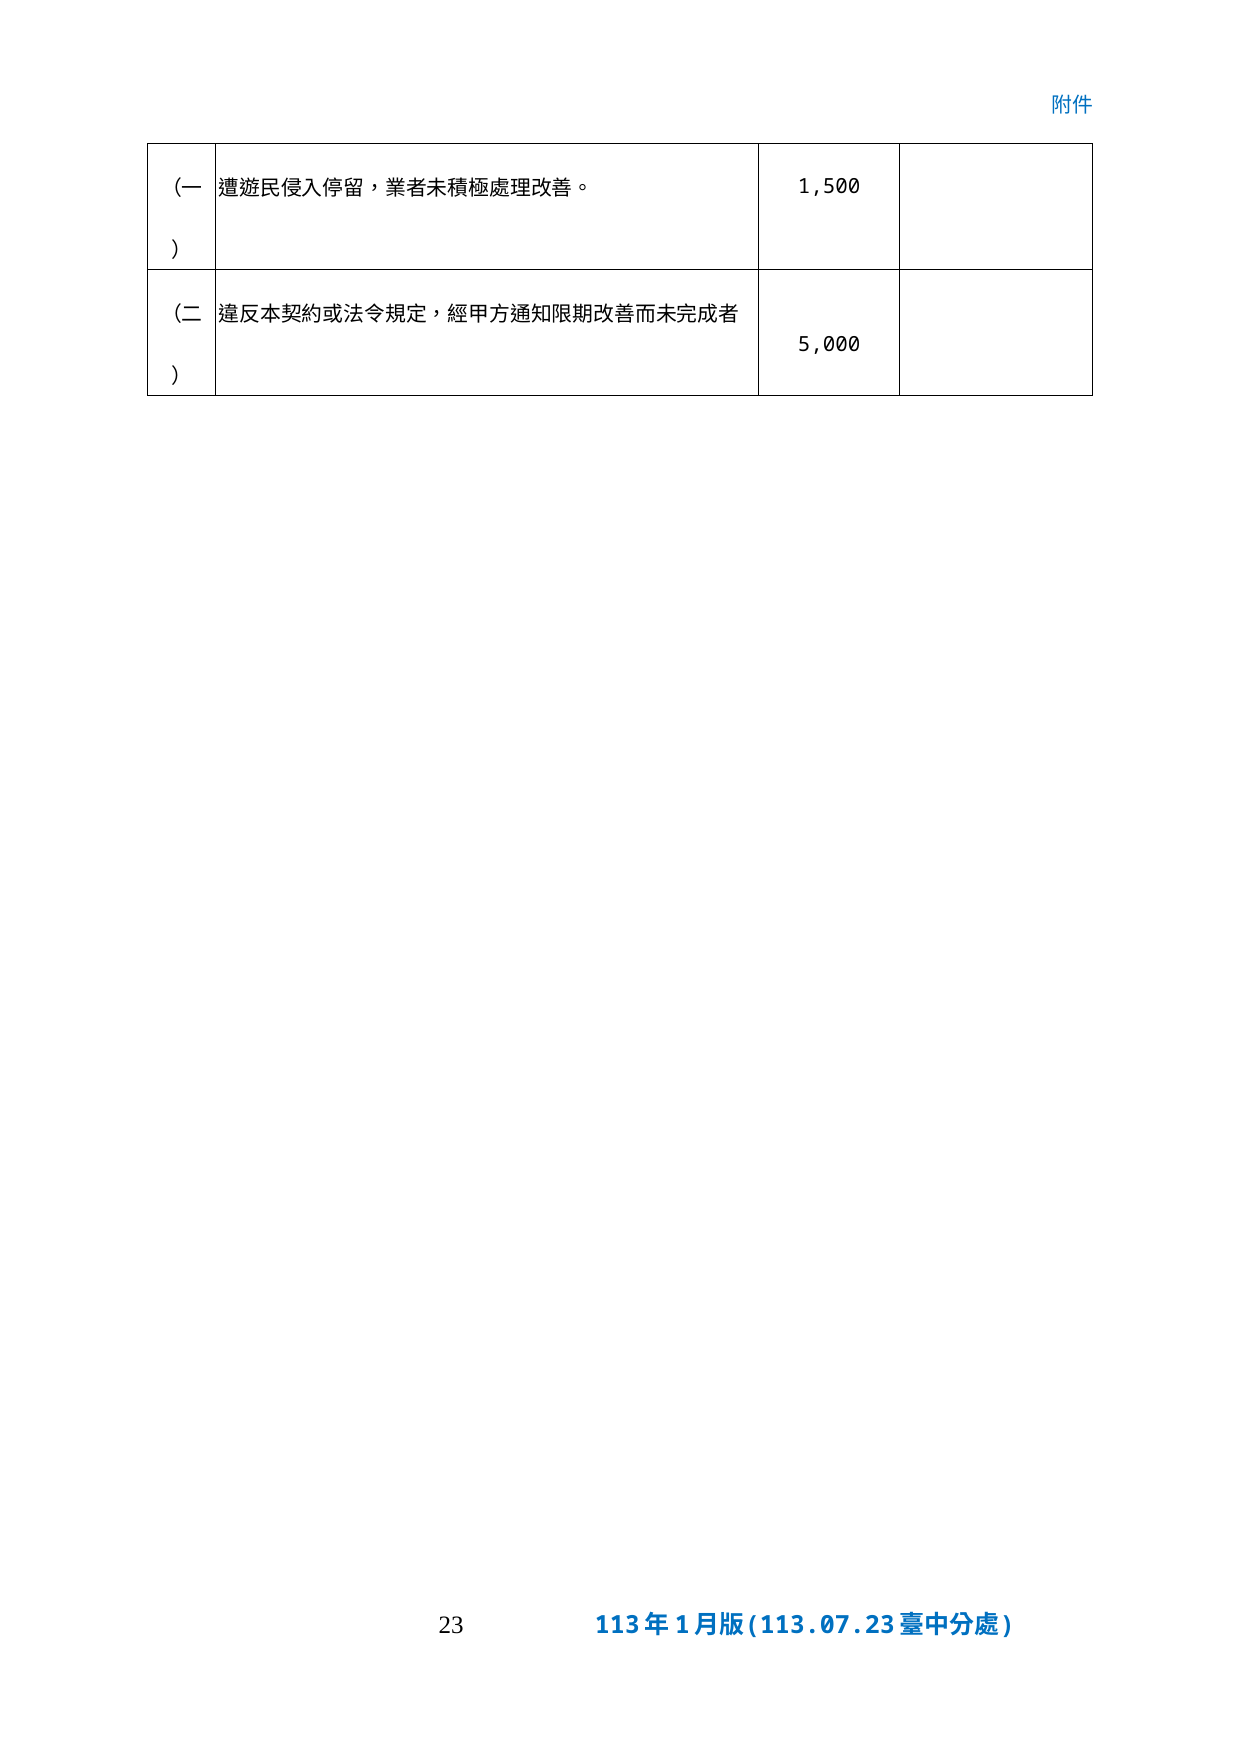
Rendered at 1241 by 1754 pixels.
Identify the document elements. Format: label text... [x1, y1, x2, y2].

table_cell [900, 144, 1092, 269]
table_cell 違反本契約或法令規定，經甲方通知限期改善而未完成者 [216, 270, 758, 395]
table_cell （一） [148, 144, 215, 269]
table_cell [900, 270, 1092, 395]
table_cell 1,500 [759, 144, 899, 269]
table_cell 遭遊民侵入停留，業者未積極處理改善。 [216, 144, 758, 269]
table_cell 5,000 [759, 270, 899, 395]
table_cell （二） [148, 270, 215, 395]
